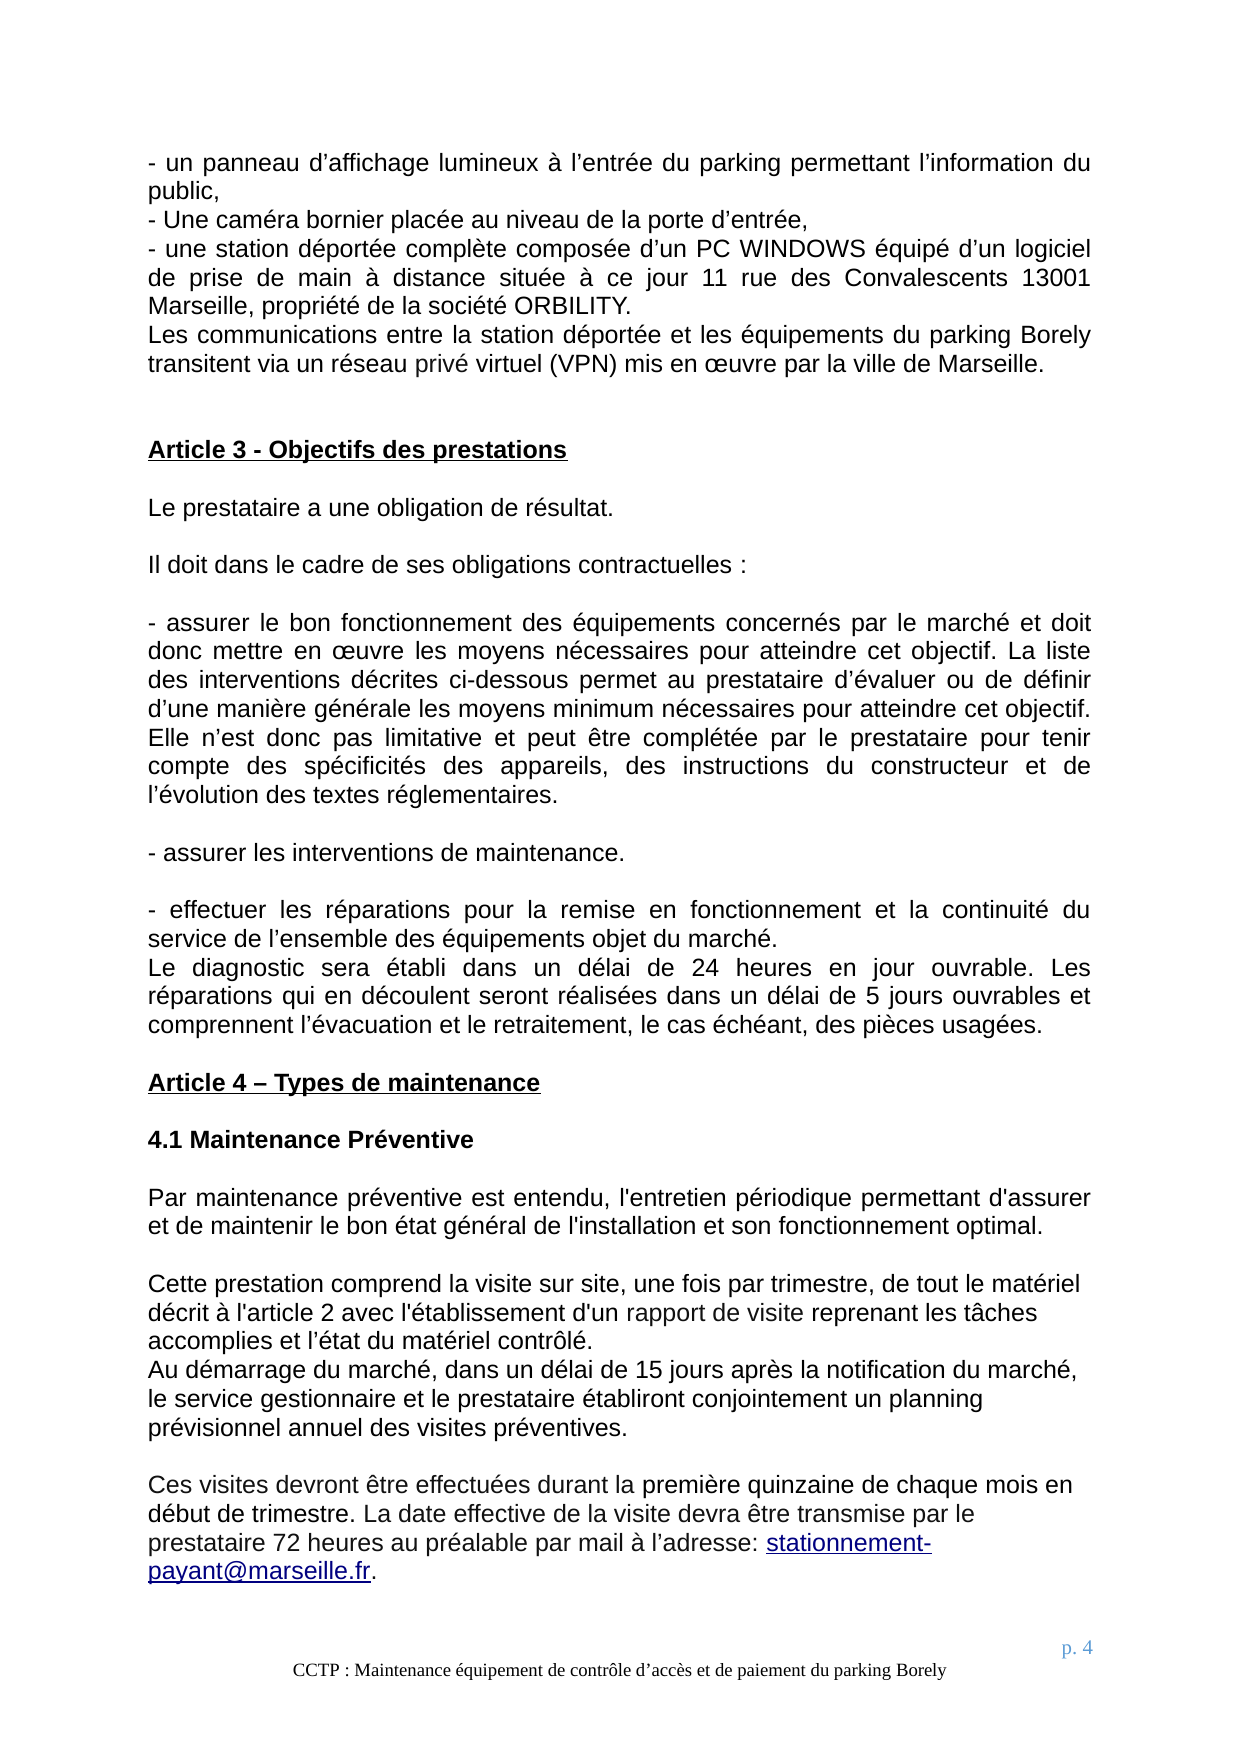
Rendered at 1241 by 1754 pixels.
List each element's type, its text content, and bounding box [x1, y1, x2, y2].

text Article 3 - Objectifs des prestations [148, 435, 1093, 464]
text Les communications entre la station déportée et les équipements du parking Borely transitent via un réseau privé virtuel (VPN) mis en œuvre par la ville de Marseille. [148, 320, 1093, 378]
text - un panneau d’affichage lumineux à l’entrée du parking permettant l’information du public, [148, 148, 1093, 205]
text - assurer les interventions de maintenance. [148, 838, 1093, 866]
text - Une caméra bornier placée au niveau de la porte d’entrée, [148, 205, 1093, 234]
text Le prestataire a une obligation de résultat. [148, 493, 1093, 521]
text Au démarrage du marché, dans un délai de 15 jours après la notification du marché, le service gestionnaire et le prestataire établiront conjointement un planning prévisionnel annuel des visites préventives. [148, 1355, 1093, 1441]
text Article 4 – Types de maintenance [148, 1068, 1093, 1096]
text Cette prestation comprend la visite sur site, une fois par trimestre, de tout le matériel décrit à l'article 2 avec l'établissement d'un rapport de visite reprenant les tâches accomplies et l’état du matériel contrôlé. [148, 1269, 1093, 1355]
text - une station déportée complète composée d’un PC WINDOWS équipé d’un logiciel de prise de main à distance située à ce jour 11 rue des Convalescents 13001 Marseille, propriété de la société ORBILITY. [148, 234, 1093, 320]
text - assurer le bon fonctionnement des équipements concernés par le marché et doit donc mettre en œuvre les moyens nécessaires pour atteindre cet objectif. La liste des interventions décrites ci-dessous permet au prestataire d’évaluer ou de définir d’une manière générale les moyens minimum nécessaires pour atteindre cet objectif. Elle n’est donc pas limitative et peut être complétée par le prestataire pour tenir compte des spécificités des appareils, des instructions du constructeur et de l’évolution des textes réglementaires. [148, 608, 1093, 809]
text Il doit dans le cadre de ses obligations contractuelles : [148, 550, 1093, 579]
text - effectuer les réparations pour la remise en fonctionnement et la continuité du service de l’ensemble des équipements objet du marché. [148, 895, 1093, 953]
text Le diagnostic sera établi dans un délai de 24 heures en jour ouvrable. Les réparations qui en découlent seront réalisées dans un délai de 5 jours ouvrables et comprennent l’évacuation et le retraitement, le cas échéant, des pièces usagées. [148, 953, 1093, 1039]
text Ces visites devront être effectuées durant la première quinzaine de chaque mois en début de trimestre. La date effective de la visite devra être transmise par le prestataire 72 heures au préalable par mail à l’adresse: stationnement-payant@marseille.fr. [148, 1470, 1093, 1585]
text 4.1 Maintenance Préventive [148, 1125, 1093, 1154]
text Par maintenance préventive est entendu, l'entretien périodique permettant d'assurer et de maintenir le bon état général de l'installation et son fonctionnement optimal. [148, 1183, 1093, 1240]
